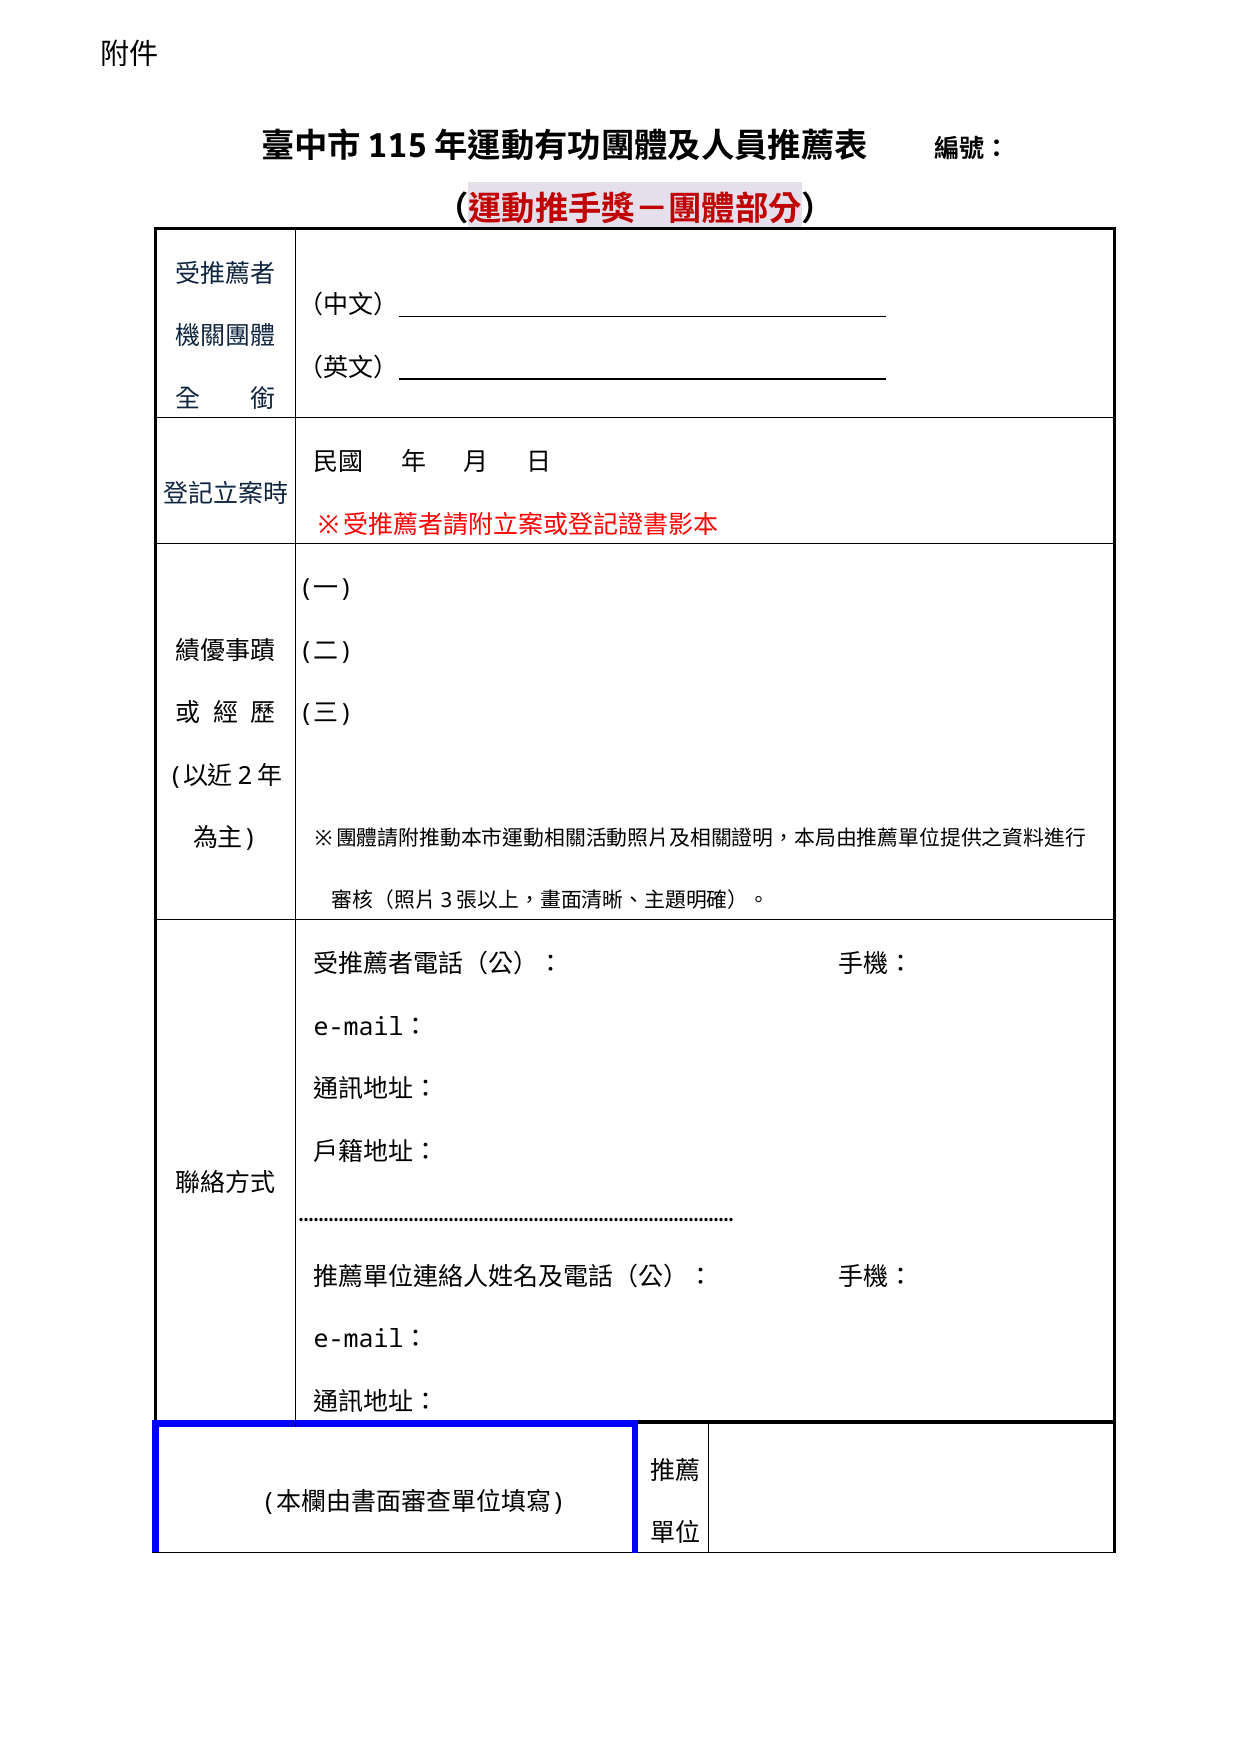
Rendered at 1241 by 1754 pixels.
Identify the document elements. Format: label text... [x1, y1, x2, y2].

table_cell 推薦單位 [638, 1424, 708, 1552]
table_cell (本欄由書面審查單位填寫) [159, 1427, 632, 1552]
table_cell 登記立案時 [157, 418, 295, 543]
text 臺中市115年運動有功團體及人員推薦表 編號： [118, 102, 1152, 164]
table_cell 受推薦者電話（公）： 手機： e-mail： 通訊地址： 戶籍地址： …………………………………………………………………………… 推薦單位連絡人姓名及電話（公）： 手機： e-mail： 通訊地址： [296, 920, 1113, 1420]
table_cell [709, 1424, 1113, 1552]
table_cell 聯絡方式 [157, 920, 295, 1420]
table_cell 績優事蹟 或 經 歷 (以近2年 為主) [157, 544, 295, 919]
table_cell 民國 年 月 日 ※受推薦者請附立案或登記證書影本 [296, 418, 1113, 543]
text [85, 32, 178, 73]
text （運動推手獎－團體部分） [118, 164, 1152, 227]
table_header （中文） （英文） [296, 230, 1113, 417]
text 附件 [100, 39, 163, 65]
table_cell (一) (二) (三) ※團體請附推動本市運動相關活動照片及相關證明，本局由推薦單位提供之資料進行審核（照片3張以上，畫面清晰、主題明確）。 [296, 544, 1113, 919]
table_header 受推薦者 機關團體 全 銜 [157, 230, 295, 417]
